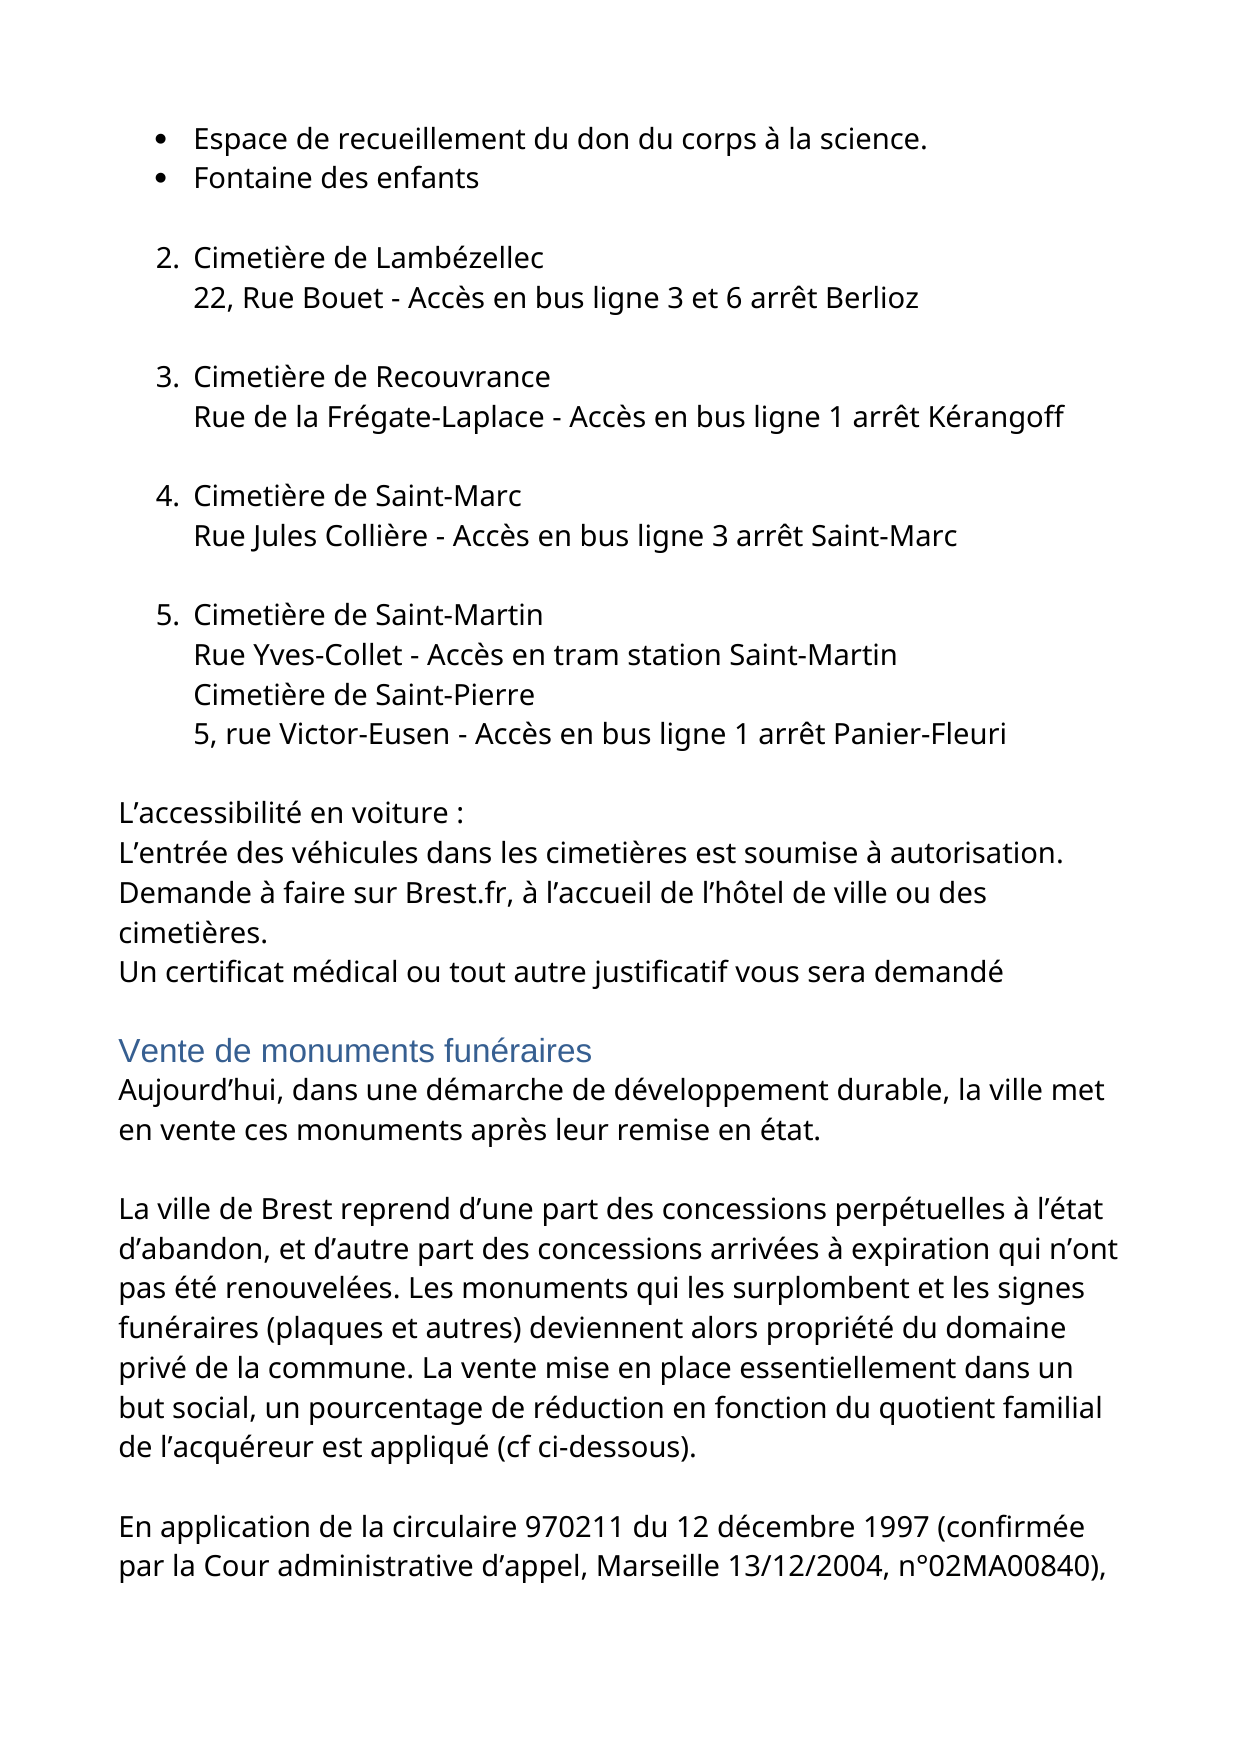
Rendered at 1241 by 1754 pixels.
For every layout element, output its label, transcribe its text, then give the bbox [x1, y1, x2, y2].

subtitle Vente de monuments funéraires [118, 1031, 1122, 1069]
list Espace de recueillement du don du corps à la science. [156, 118, 1122, 158]
list Cimetière de Lambézellec 22, Rue Bouet - Accès en bus ligne 3 et 6 arrêt Berlioz [156, 237, 1122, 317]
text L’accessibilité en voiture : [118, 793, 1122, 832]
list Cimetière de Recouvrance Rue de la Frégate-Laplace - Accès en bus ligne 1 arrêt Kérangoff [156, 356, 1122, 436]
text Aujourd’hui, dans une démarche de développement durable, la ville met en vente ces monuments après leur remise en état. [118, 1069, 1122, 1149]
list Cimetière de Saint-Marc Rue Jules Collière - Accès en bus ligne 3 arrêt Saint-Marc [156, 475, 1122, 555]
list Fontaine des enfants [156, 158, 1122, 197]
list Cimetière de Saint-Martin Rue Yves-Collet - Accès en tram station Saint-Martin Cimetière de Saint-Pierre 5, rue Victor-Eusen - Accès en bus ligne 1 arrêt Panier-Fleuri [156, 594, 1122, 753]
text Un certificat médical ou tout autre justificatif vous sera demandé [118, 952, 1122, 991]
text La ville de Brest reprend d’une part des concessions perpétuelles à l’état d’abandon, et d’autre part des concessions arrivées à expiration qui n’ont pas été renouvelées. Les monuments qui les surplombent et les signes funéraires (plaques et autres) deviennent alors propriété du domaine privé de la commune. La vente mise en place essentiellement dans un but social, un pourcentage de réduction en fonction du quotient familial de l’acquéreur est appliqué (cf ci-dessous). [118, 1188, 1122, 1466]
text En application de la circulaire 970211 du 12 décembre 1997 (confirmée par la Cour administrative d’appel, Marseille 13/12/2004, n°02MA00840), [118, 1506, 1122, 1585]
text L’entrée des véhicules dans les cimetières est soumise à autorisation. Demande à faire sur Brest.fr, à l’accueil de l’hôtel de ville ou des cimetières. [118, 832, 1122, 952]
